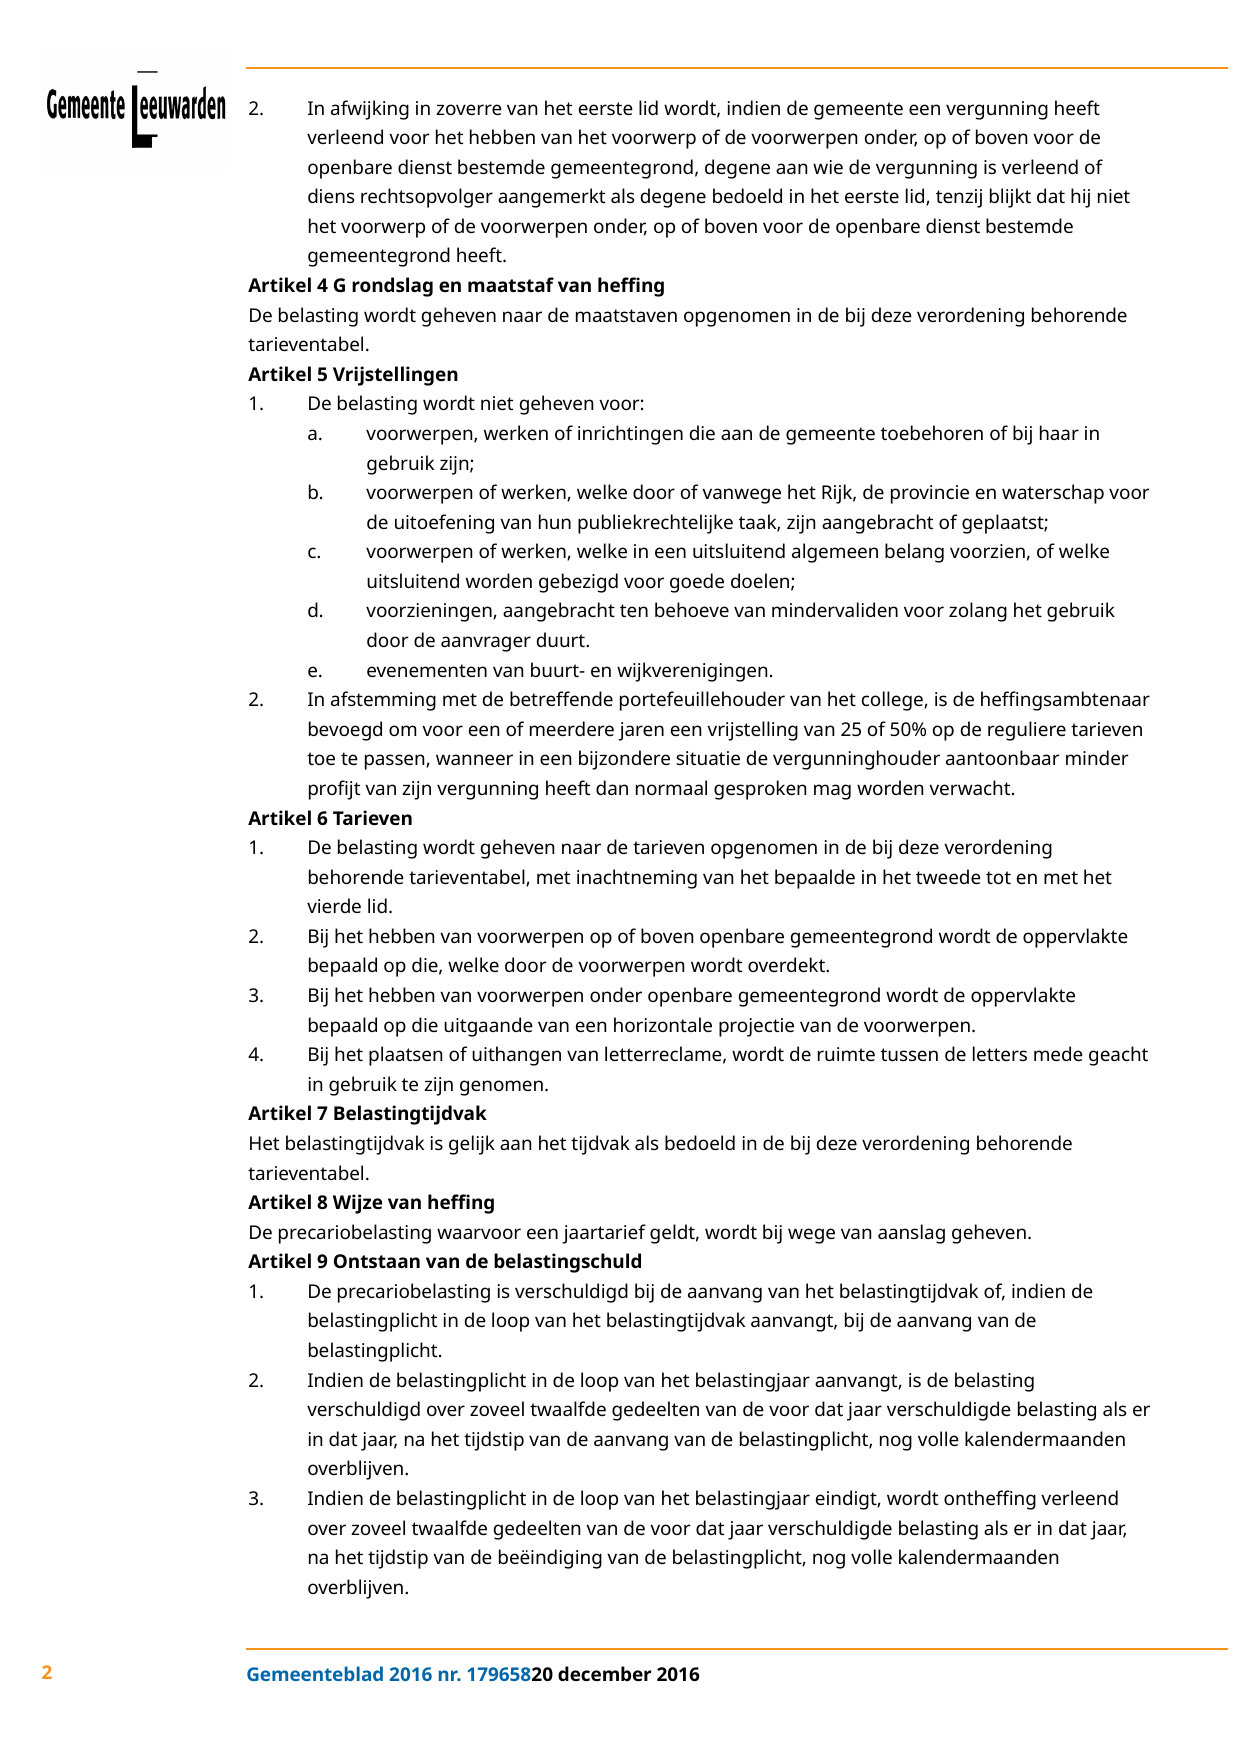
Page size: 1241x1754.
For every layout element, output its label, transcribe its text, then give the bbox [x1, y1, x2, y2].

list voorwerpen, werken of inrichtingen die aan de gemeente toebehoren of bij haar in gebruik zijn; [307, 420, 1152, 476]
list In afwijking in zoverre van het eerste lid wordt, indien de gemeente een vergunning heeft verleend voor het hebben van het voorwerp of de voorwerpen onder, op of boven voor de openbare dienst bestemde gemeentegrond, degene aan wie de vergunning is verleend of diens rechtsopvolger aangemerkt als degene bedoeld in het eerste lid, tenzij blijkt dat hij niet het voorwerp of de voorwerpen onder, op of boven voor de openbare dienst bestemde gemeentegrond heeft. [248, 95, 1152, 268]
list De belasting wordt geheven naar de tarieven opgenomen in de bij deze verordening behorende tarieventabel, met inachtneming van het bepaalde in het tweede tot en met het vierde lid. [248, 834, 1152, 919]
list voorzieningen, aangebracht ten behoeve van mindervaliden voor zolang het gebruik door de aanvrager duurt. [307, 598, 1152, 653]
text De precariobelasting waarvoor een jaartarief geldt, wordt bij wege van aanslag geheven. [248, 1219, 1152, 1245]
text Artikel 5 Vrijstellingen [248, 361, 1152, 387]
text Artikel 4 G rondslag en maatstaf van heffing [248, 272, 1152, 298]
list voorwerpen of werken, welke in een uitsluitend algemeen belang voorzien, of welke uitsluitend worden gebezigd voor goede doelen; [307, 538, 1152, 594]
list Indien de belastingplicht in de loop van het belastingjaar aanvangt, is de belasting verschuldigd over zoveel twaalfde gedeelten van de voor dat jaar verschuldigde belasting als er in dat jaar, na het tijdstip van de aanvang van de belastingplicht, nog volle kalendermaanden overblijven. [248, 1367, 1152, 1481]
text Artikel 9 Ontstaan van de belastingschuld [248, 1248, 1152, 1274]
text Artikel 6 Tarieven [248, 805, 1152, 831]
text Het belastingtijdvak is gelijk aan het tijdvak als bedoeld in de bij deze verordening behorende tarieventabel. [248, 1130, 1152, 1186]
list De precariobelasting is verschuldigd bij de aanvang van het belastingtijdvak of, indien de belastingplicht in de loop van het belastingtijdvak aanvangt, bij de aanvang van de belastingplicht. [248, 1278, 1152, 1363]
list voorwerpen of werken, welke door of vanwege het Rijk, de provincie en waterschap voor de uitoefening van hun publiekrechtelijke taak, zijn aangebracht of geplaatst; [307, 479, 1152, 535]
list In afstemming met de betreffende portefeuillehouder van het college, is de heffingsambtenaar bevoegd om voor een of meerdere jaren een vrijstelling van 25 of 50% op de reguliere tarieven toe te passen, wanneer in een bijzondere situatie de vergunninghouder aantoonbaar minder profijt van zijn vergunning heeft dan normaal gesproken mag worden verwacht. [248, 686, 1152, 801]
list Bij het hebben van voorwerpen onder openbare gemeentegrond wordt de oppervlakte bepaald op die uitgaande van een horizontale projectie van de voorwerpen. [248, 982, 1152, 1038]
list Bij het plaatsen of uithangen van letterreclame, wordt de ruimte tussen de letters mede geacht in gebruik te zijn genomen. [248, 1041, 1152, 1097]
list De belasting wordt niet geheven voor: [248, 391, 1152, 416]
picture [41, 47, 231, 172]
text Artikel 8 Wijze van heffing [248, 1189, 1152, 1215]
list evenementen van buurt- en wijkverenigingen. [307, 657, 1152, 683]
text De belasting wordt geheven naar de maatstaven opgenomen in de bij deze verordening behorende tarieventabel. [248, 302, 1152, 357]
text Artikel 7 Belastingtijdvak [248, 1101, 1152, 1126]
list Bij het hebben van voorwerpen op of boven openbare gemeentegrond wordt de oppervlakte bepaald op die, welke door de voorwerpen wordt overdekt. [248, 923, 1152, 978]
list Indien de belastingplicht in de loop van het belastingjaar eindigt, wordt ontheffing verleend over zoveel twaalfde gedeelten van de voor dat jaar verschuldigde belasting als er in dat jaar, na het tijdstip van de beëindiging van de belastingplicht, nog volle kalendermaanden overblijven. [248, 1485, 1152, 1600]
